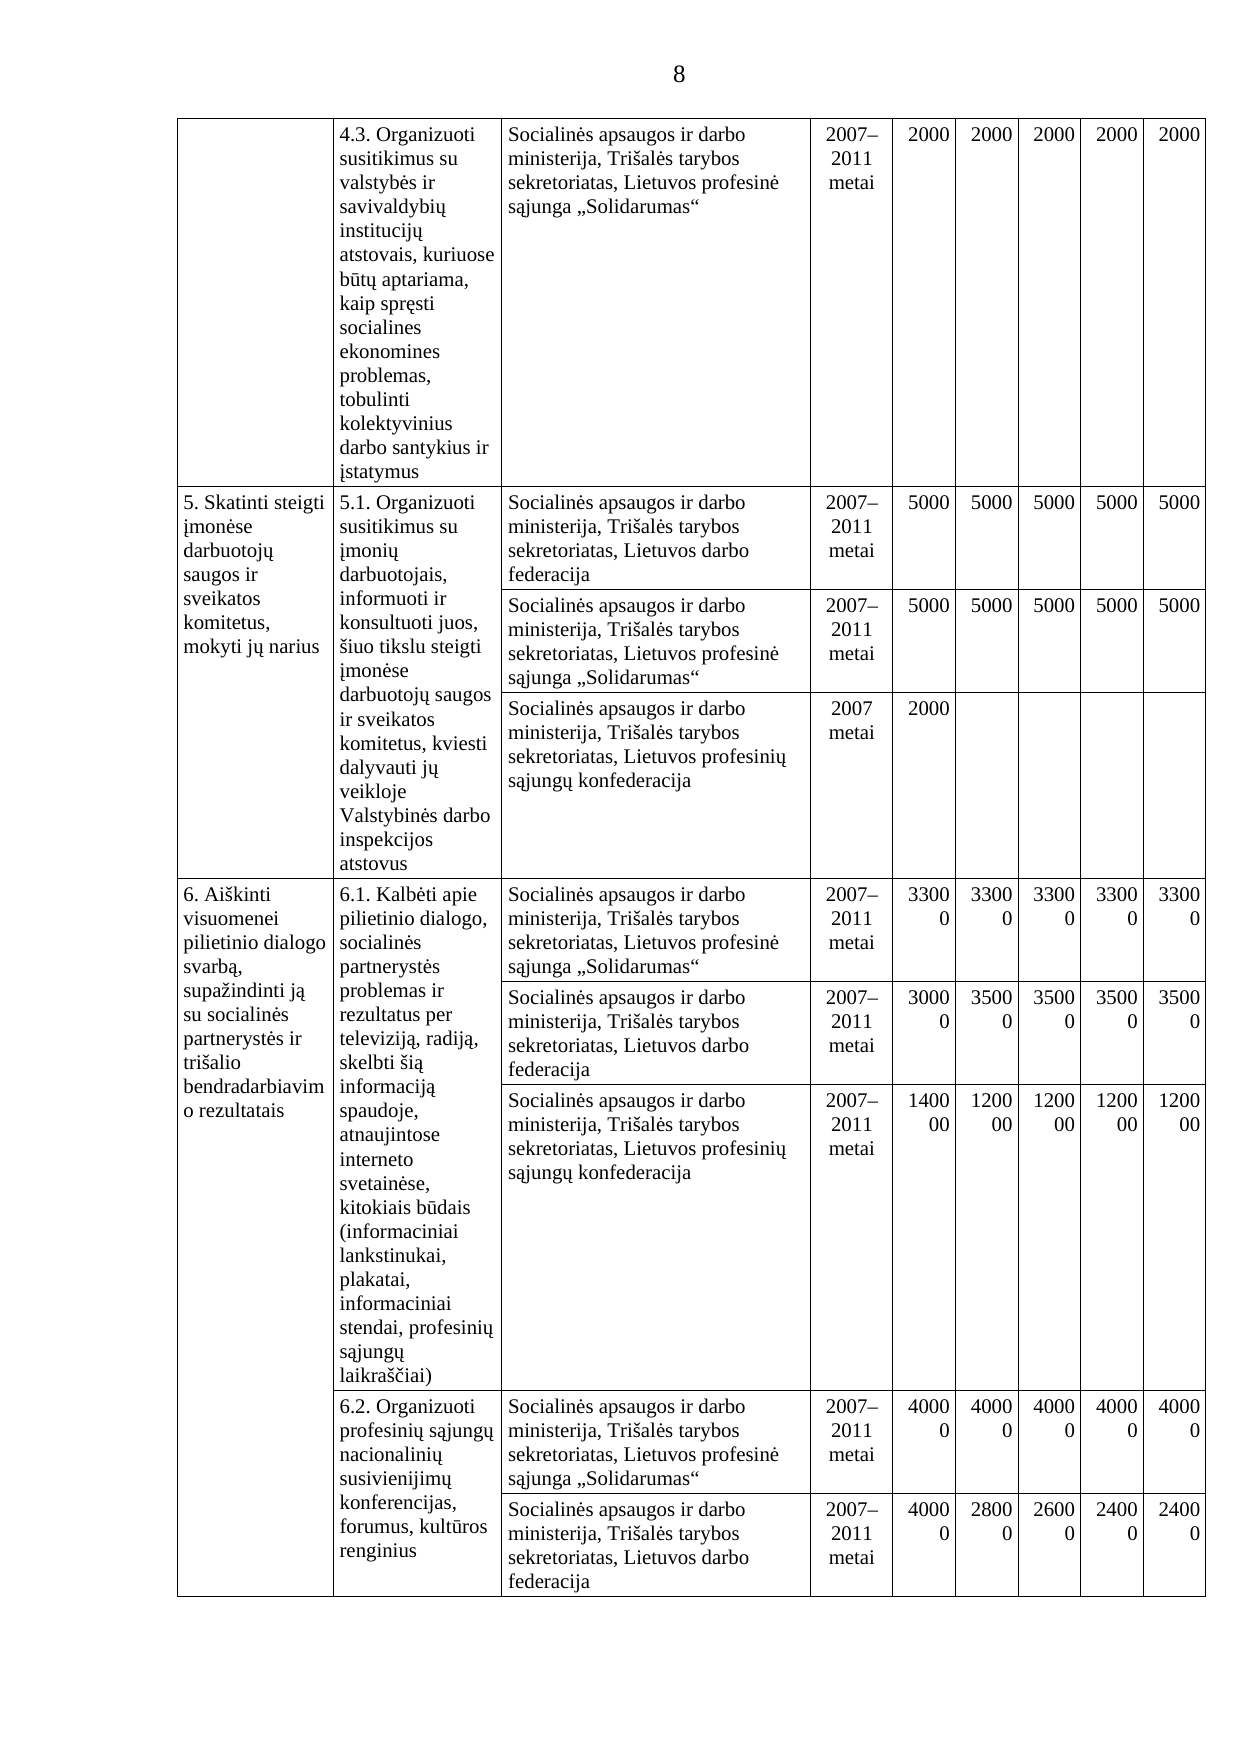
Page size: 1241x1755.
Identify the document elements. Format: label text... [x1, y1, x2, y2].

table_cell 2007– 2011 metai [811, 1494, 892, 1596]
table_cell 2000 [893, 119, 955, 486]
table_cell 33000 [956, 879, 1018, 981]
table_cell 5.1. Organizuoti susitikimus su įmonių darbuotojais, informuoti ir konsultuoti juos, šiuo tikslu steigti įmonėse darbuotojų saugos ir sveikatos komitetus, kviesti dalyvauti jų veikloje Valstybinės darbo inspekcijos atstovus [334, 487, 501, 878]
table_cell 5000 [1144, 590, 1205, 692]
table_cell 5000 [956, 487, 1018, 589]
table_cell 40000 [1019, 1391, 1080, 1493]
table_cell 5000 [956, 590, 1018, 692]
table_cell 5000 [1144, 487, 1205, 589]
table_cell 4.3. Organizuoti susitikimus su valstybės ir savivaldybių institucijų atstovais, kuriuose būtų aptariama, kaip spręsti socialines ekonomines problemas, tobulinti kolektyvinius darbo santykius ir įstatymus [334, 119, 501, 486]
table_cell 2007–2011 metai [811, 1085, 892, 1390]
table_cell 40000 [893, 1494, 955, 1596]
table_cell 28000 [956, 1494, 1018, 1596]
table_cell Socialinės apsaugos ir darbo ministerija, Trišalės tarybos sekretoriatas, Lietuvos profesinių sąjungų konfederacija [502, 1085, 810, 1390]
table_cell 2007–2011 metai [811, 982, 892, 1084]
table_cell [178, 119, 333, 486]
table_cell 35000 [1144, 982, 1205, 1084]
table_cell 33000 [1144, 879, 1205, 981]
table_cell 120000 [1144, 1085, 1205, 1390]
table_cell 35000 [956, 982, 1018, 1084]
table_cell Socialinės apsaugos ir darbo ministerija, Trišalės tarybos sekretoriatas, Lietuvos profesinė sąjunga „Solidarumas“ [502, 590, 810, 692]
table_cell 6. Aiškinti visuomenei pilietinio dialogo svarbą, supažindinti ją su socialinės partnerystės ir trišalio bendradarbiavimo rezultatais [178, 879, 333, 1390]
table_cell 2007–2011 metai [811, 1391, 892, 1493]
table_cell Socialinės apsaugos ir darbo ministerija, Trišalės tarybos sekretoriatas, Lietuvos profesinė sąjunga „Solidarumas“ [502, 1391, 810, 1493]
table_cell 2007 metai [811, 693, 892, 878]
table_cell 2007–2011 metai [811, 119, 892, 486]
table_cell Socialinės apsaugos ir darbo ministerija, Trišalės tarybos sekretoriatas, Lietuvos profesinė sąjunga „Solidarumas“ [502, 879, 810, 981]
table_cell 35000 [1019, 982, 1080, 1084]
table_cell 120000 [1081, 1085, 1143, 1390]
table_cell 5000 [1019, 590, 1080, 692]
table_cell Socialinės apsaugos ir darbo ministerija, Trišalės tarybos sekretoriatas, Lietuvos darbo federacija [502, 982, 810, 1084]
table_cell 5. Skatinti steigti įmonėse darbuotojų saugos ir sveikatos komitetus, mokyti jų narius [178, 487, 333, 878]
table_cell 2000 [1081, 119, 1143, 486]
table_cell 24000 [1081, 1494, 1143, 1596]
table_cell 30000 [893, 982, 955, 1084]
table_cell 2007–2011 metai [811, 590, 892, 692]
table_cell Socialinės apsaugos ir darbo ministerija, Trišalės tarybos sekretoriatas, Lietuvos profesinių sąjungų konfederacija [502, 693, 810, 878]
table_cell 120000 [956, 1085, 1018, 1390]
table_cell 2007–2011 metai [811, 487, 892, 589]
table_cell 2000 [1019, 119, 1080, 486]
table_cell [1019, 693, 1080, 878]
table_cell 140000 [893, 1085, 955, 1390]
table_cell 120000 [1019, 1085, 1080, 1390]
table_cell 2000 [956, 119, 1018, 486]
table_cell 5000 [893, 487, 955, 589]
table_cell Socialinės apsaugos ir darbo ministerija, Trišalės tarybos sekretoriatas, Lietuvos profesinė sąjunga „Solidarumas“ [502, 119, 810, 486]
table_cell 5000 [1081, 487, 1143, 589]
table_cell 5000 [1019, 487, 1080, 589]
table_cell [1081, 693, 1143, 878]
table_cell 40000 [1081, 1391, 1143, 1493]
table_cell 33000 [1019, 879, 1080, 981]
table_cell 33000 [893, 879, 955, 981]
table_cell 40000 [893, 1391, 955, 1493]
table_cell 24000 [1144, 1494, 1205, 1596]
table_cell Socialinės apsaugos ir darbo ministerija, Trišalės tarybos sekretoriatas, Lietuvos darbo federacija [502, 487, 810, 589]
table_cell 5000 [1081, 590, 1143, 692]
table_cell 35000 [1081, 982, 1143, 1084]
table_cell 2000 [1144, 119, 1205, 486]
table_cell 5000 [893, 590, 955, 692]
table_cell 40000 [1144, 1391, 1205, 1493]
table_cell 6.1. Kalbėti apie pilietinio dialogo, socialinės partnerystės problemas ir rezultatus per televiziją, radiją, skelbti šią informaciją spaudoje, atnaujintose interneto svetainėse, kitokiais būdais (informaciniai lankstinukai, plakatai, informaciniai stendai, profesinių sąjungų laikraščiai) [334, 879, 501, 1390]
table_cell Socialinės apsaugos ir darbo ministerija, Trišalės tarybos sekretoriatas, Lietuvos darbo federacija [502, 1494, 810, 1596]
table_cell [178, 1390, 333, 1596]
table_cell 40000 [956, 1391, 1018, 1493]
table_cell 26000 [1019, 1494, 1080, 1596]
table_cell [1144, 693, 1205, 878]
table_cell 33000 [1081, 879, 1143, 981]
table_cell 6.2. Organizuoti profesinių sąjungų nacionalinių susivienijimų konferencijas, forumus, kultūros renginius [334, 1391, 501, 1596]
table_cell 2000 [893, 693, 955, 878]
table_cell [956, 693, 1018, 878]
table_cell 2007–2011 metai [811, 879, 892, 981]
